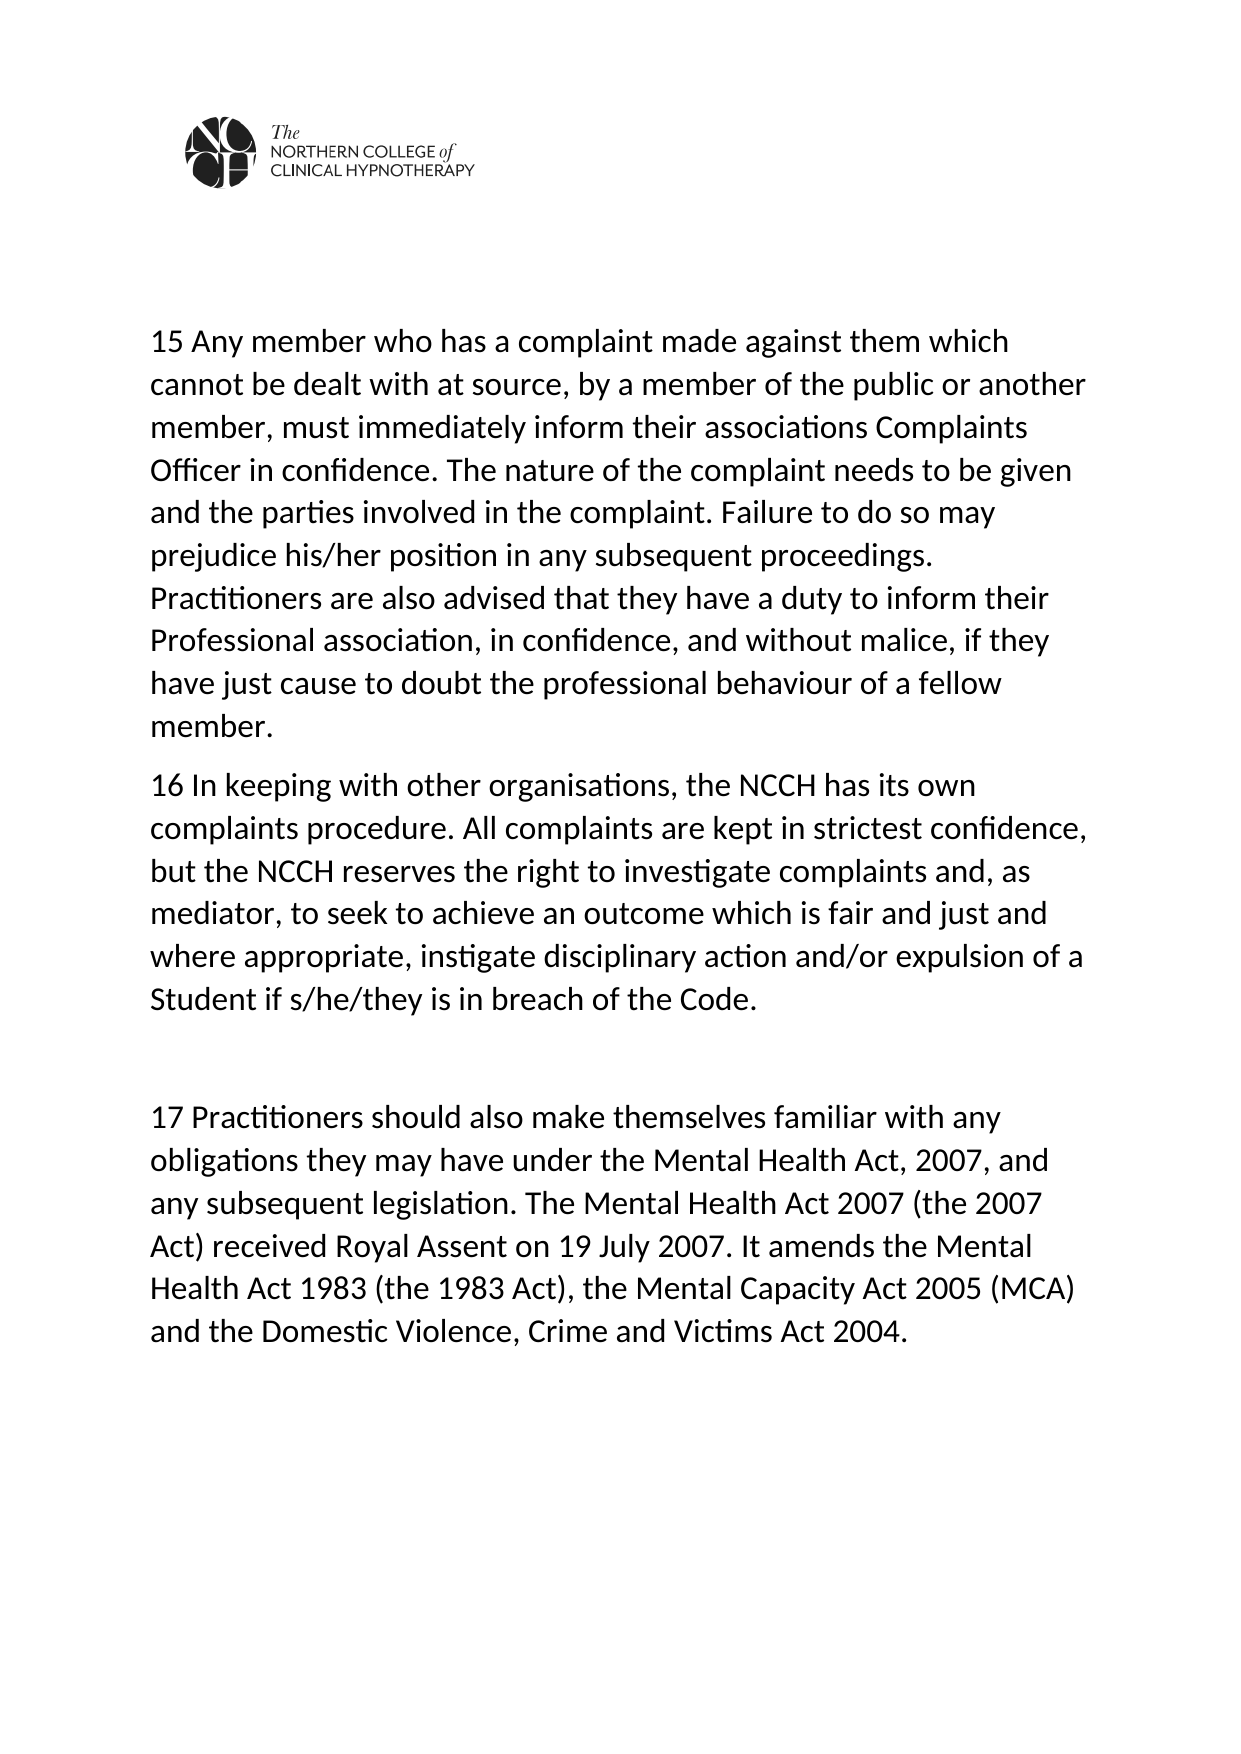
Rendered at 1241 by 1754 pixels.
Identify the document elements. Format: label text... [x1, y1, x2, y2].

text 16 In keeping with other organisations, the NCCH has its own complaints procedure. All complaints are kept in strictest confidence, but the NCCH reserves the right to investigate complaints and, as mediator, to seek to achieve an outcome which is fair and just and where appropriate, instigate disciplinary action and/or expulsion of a Student if s/he/they is in breach of the Code. [150, 764, 1090, 1018]
text 15 Any member who has a complaint made against them which cannot be dealt with at source, by a member of the public or another member, must immediately inform their associations Complaints Officer in confidence. The nature of the complaint needs to be given and the parties involved in the complaint. Failure to do so may prejudice his/her position in any subsequent proceedings. Practitioners are also advised that they have a duty to inform their Professional association, in confidence, and without malice, if they have just cause to doubt the professional behaviour of a fellow member. [150, 321, 1090, 746]
text 17 Practitioners should also make themselves familiar with any obligations they may have under the Mental Health Act, 2007, and any subsequent legislation. The Mental Health Act 2007 (the 2007 Act) received Royal Assent on 19 July 2007. It amends the Mental Health Act 1983 (the 1983 Act), the Mental Capacity Act 2005 (MCA) and the Domestic Violence, Crime and Victims Act 2004. [150, 1097, 1090, 1351]
